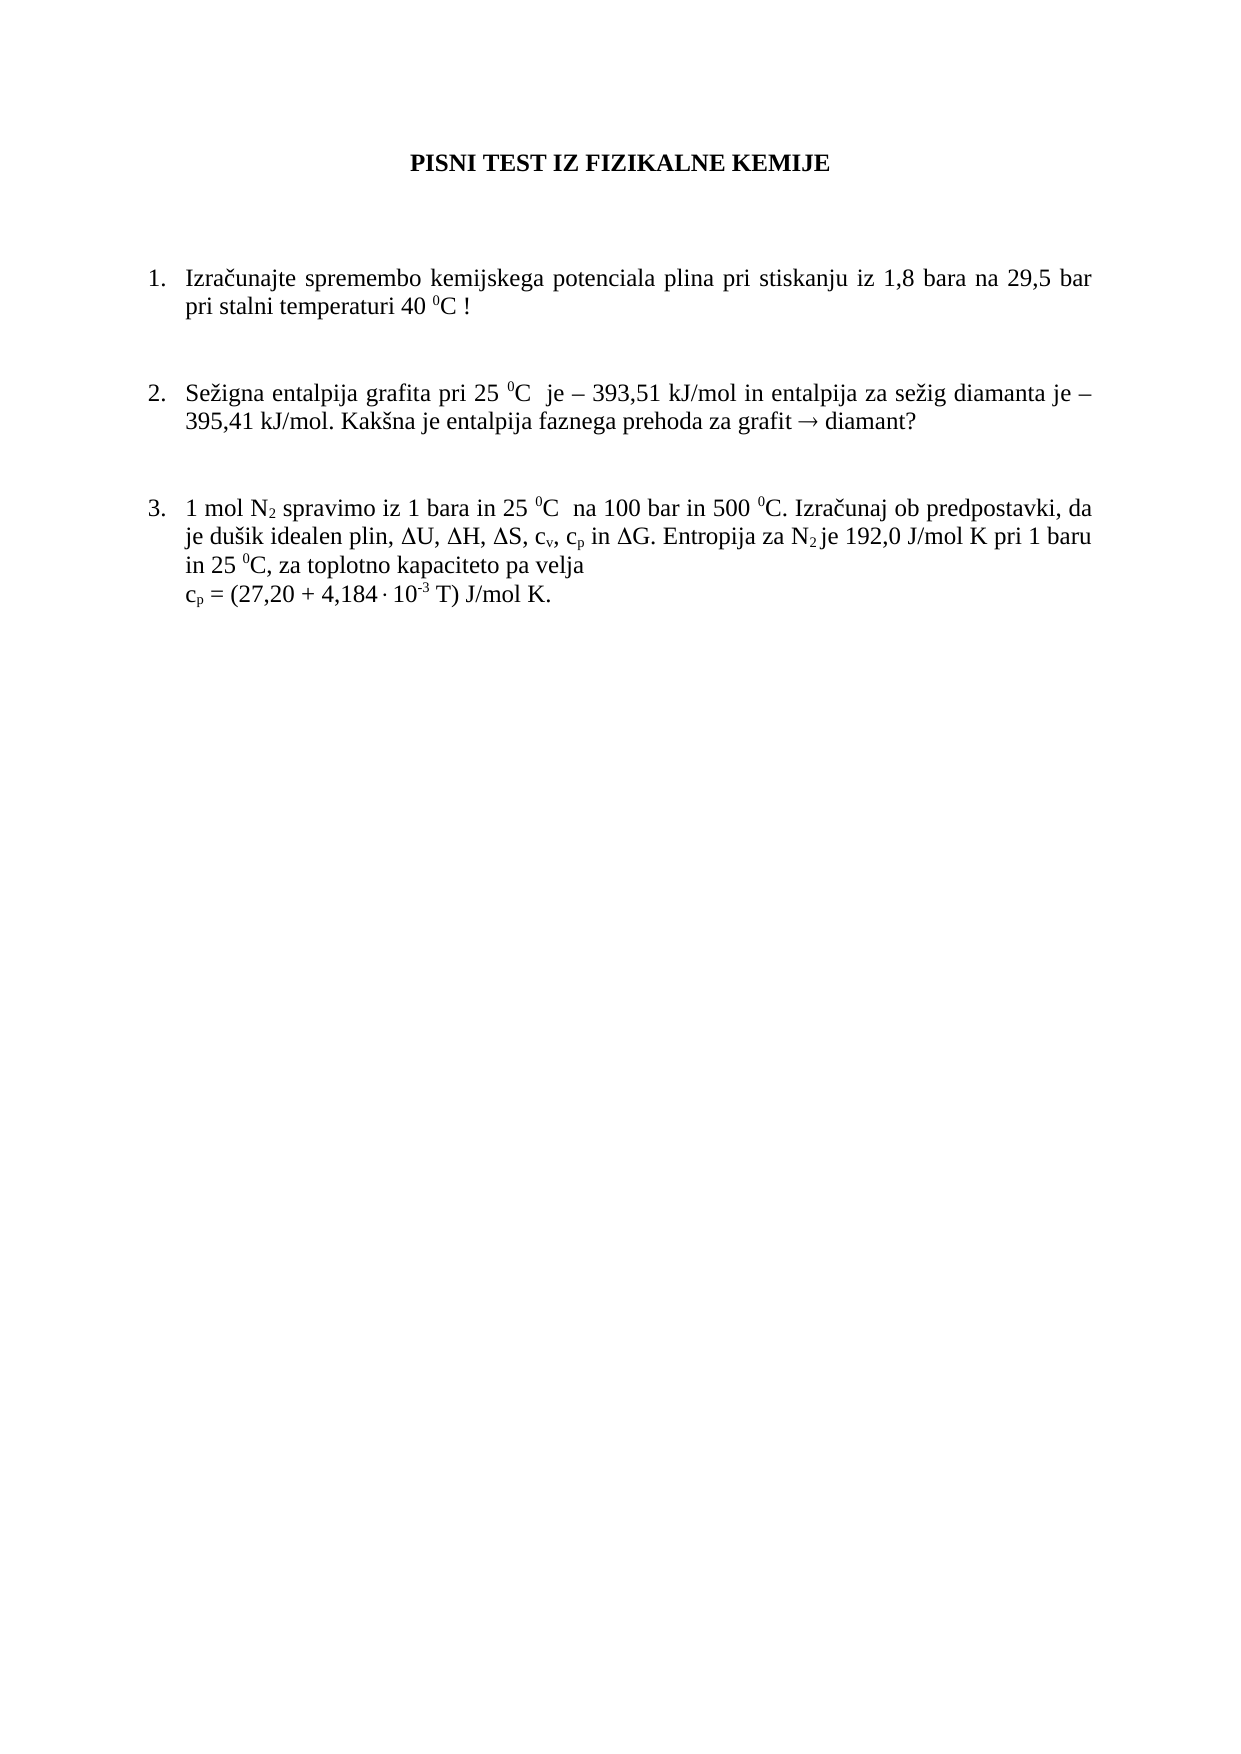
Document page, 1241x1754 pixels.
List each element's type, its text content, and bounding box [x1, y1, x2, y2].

list Sežigna entalpija grafita pri 25 0C je – 393,51 kJ/mol in entalpija za sežig diamanta je –395,41 kJ/mol. Kakšna je entalpija faznega prehoda za grafit  diamant? [148, 378, 1092, 435]
list 1 mol N2 spravimo iz 1 bara in 25 0C na 100 bar in 500 0C. Izračunaj ob predpostavki, da je dušik idealen plin, U, H, S, cv, cp in G. Entropija za N2 je 192,0 J/mol K pri 1 baru in 25 0C, za toplotno kapaciteto pa velja [148, 493, 1092, 579]
list Izračunajte spremembo kemijskega potenciala plina pri stiskanju iz 1,8 bara na 29,5 bar pri stalni temperaturi 40 0C ! [148, 263, 1092, 320]
text cp = (27,20 + 4,18410-3 T) J/mol K. [148, 579, 1092, 608]
text PISNI TEST IZ FIZIKALNE KEMIJE [148, 148, 1092, 176]
